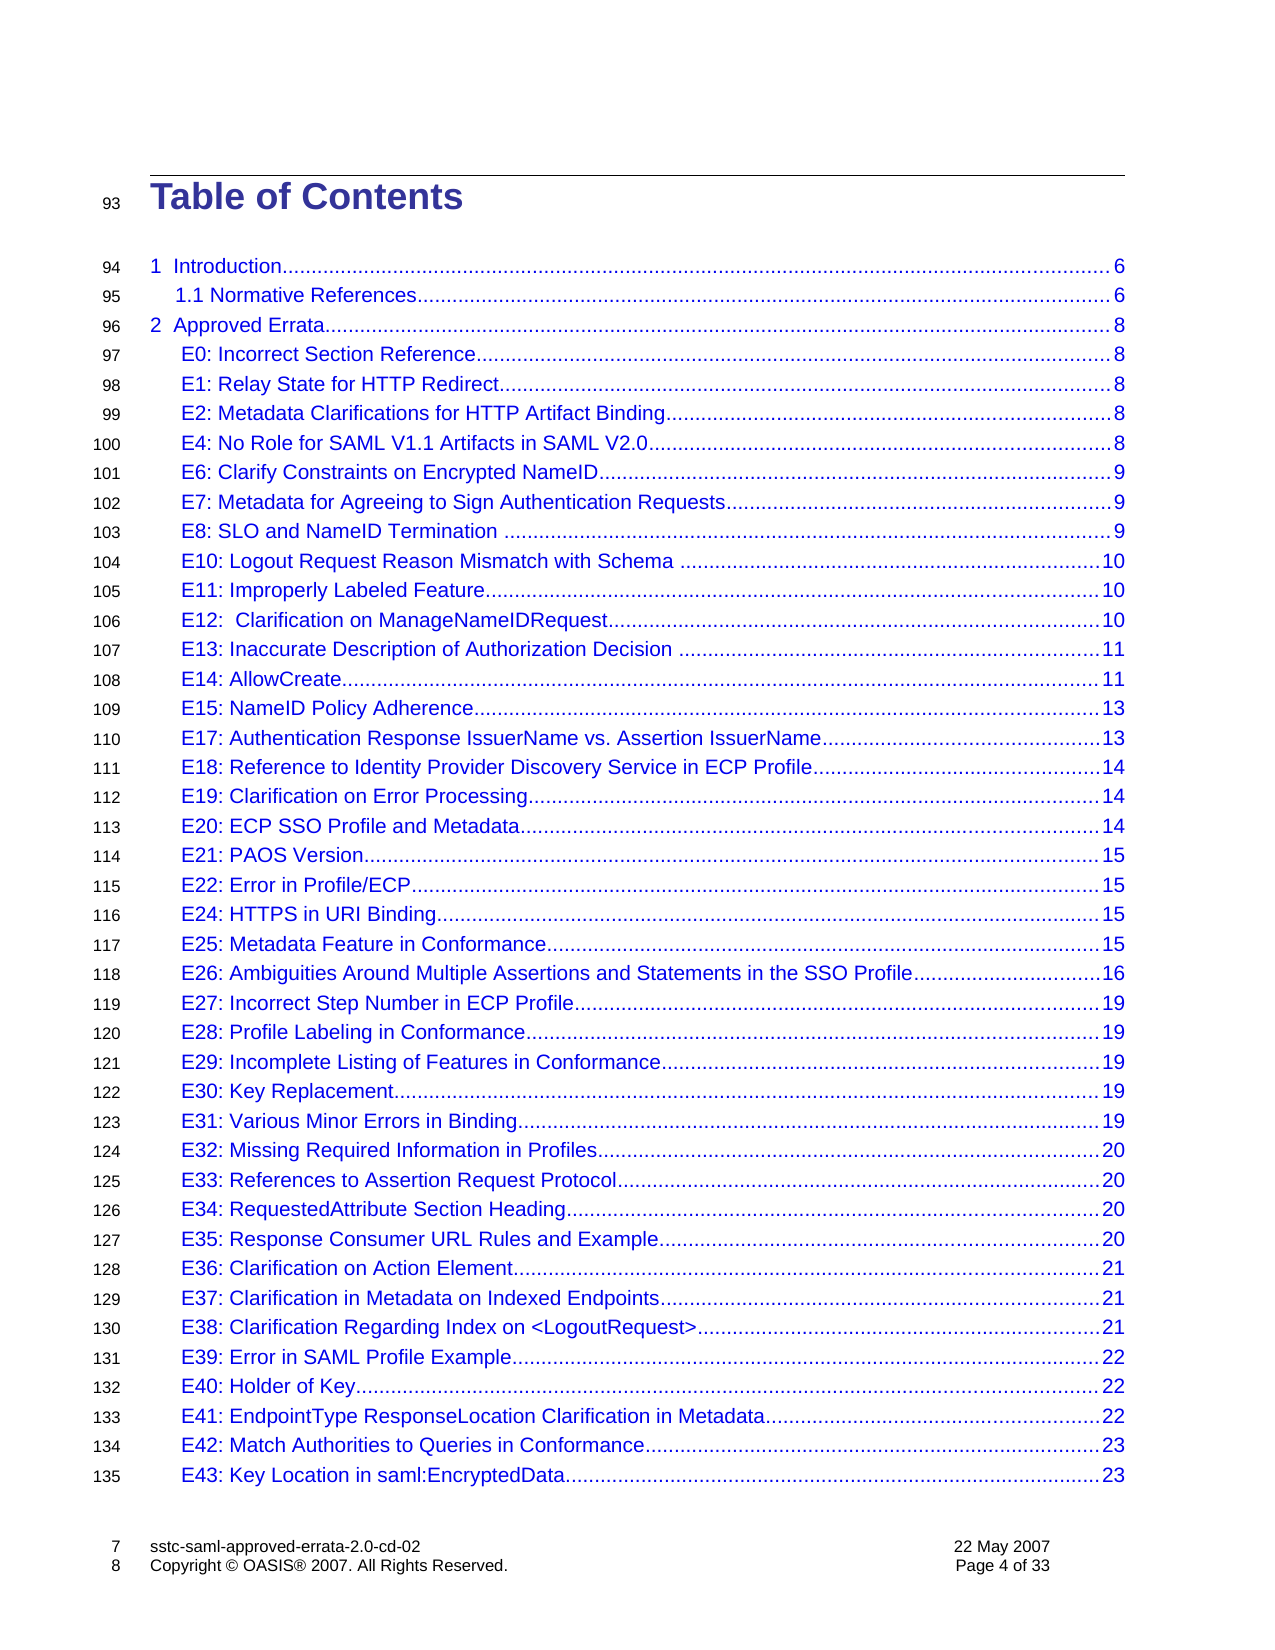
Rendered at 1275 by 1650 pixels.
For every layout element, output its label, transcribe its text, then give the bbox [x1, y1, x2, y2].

text E37: Clarification in Metadata on Indexed Endpoints 21 [175, 1286, 1125, 1309]
text E26: Ambiguities Around Multiple Assertions and Statements in the SSO Profile 16 [175, 962, 1125, 985]
text E32: Missing Required Information in Profiles 20 [175, 1139, 1125, 1162]
text E28: Profile Labeling in Conformance 19 [175, 1021, 1125, 1044]
text 2 Approved Errata 8 [150, 313, 1125, 337]
text E41: EndpointType ResponseLocation Clarification in Metadata 22 [175, 1404, 1125, 1427]
text E39: Error in SAML Profile Example 22 [175, 1345, 1125, 1368]
text E14: AllowCreate 11 [175, 667, 1125, 690]
text E38: Clarification Regarding Index on <LogoutRequest> 21 [175, 1316, 1125, 1339]
text E42: Match Authorities to Queries in Conformance 23 [175, 1434, 1125, 1457]
text E7: Metadata for Agreeing to Sign Authentication Requests 9 [175, 490, 1125, 513]
subtitle Table of Contents [150, 176, 1125, 217]
text E31: Various Minor Errors in Binding 19 [175, 1109, 1125, 1133]
text E13: Inaccurate Description of Authorization Decision 11 [175, 638, 1125, 661]
text E21: PAOS Version 15 [175, 844, 1125, 867]
text E6: Clarify Constraints on Encrypted NameID 9 [175, 461, 1125, 484]
text E40: Holder of Key 22 [175, 1375, 1125, 1398]
text E24: HTTPS in URI Binding 15 [175, 903, 1125, 926]
text E0: Incorrect Section Reference 8 [175, 343, 1125, 366]
text E33: References to Assertion Request Protocol 20 [175, 1168, 1125, 1192]
text E12: Clarification on ManageNameIDRequest 10 [175, 608, 1125, 631]
text E1: Relay State for HTTP Redirect 8 [175, 372, 1125, 396]
text E17: Authentication Response IssuerName vs. Assertion IssuerName 13 [175, 726, 1125, 749]
text E4: No Role for SAML V1.1 Artifacts in SAML V2.0 8 [175, 431, 1125, 454]
text E10: Logout Request Reason Mismatch with Schema 10 [175, 549, 1125, 572]
text 1 Introduction 6 [150, 254, 1125, 278]
text E20: ECP SSO Profile and Metadata 14 [175, 814, 1125, 838]
text E36: Clarification on Action Element 21 [175, 1257, 1125, 1280]
text E43: Key Location in saml:EncryptedData 23 [175, 1463, 1125, 1486]
text E2: Metadata Clarifications for HTTP Artifact Binding 8 [175, 402, 1125, 425]
text E34: RequestedAttribute Section Heading 20 [175, 1198, 1125, 1221]
text E8: SLO and NameID Termination 9 [175, 520, 1125, 543]
text E15: NameID Policy Adherence 13 [175, 697, 1125, 720]
text E18: Reference to Identity Provider Discovery Service in ECP Profile 14 [175, 756, 1125, 779]
text E11: Improperly Labeled Feature 10 [175, 579, 1125, 602]
text 1.1 Normative References 6 [175, 284, 1125, 307]
text E35: Response Consumer URL Rules and Example 20 [175, 1227, 1125, 1251]
text E29: Incomplete Listing of Features in Conformance 19 [175, 1050, 1125, 1074]
text E25: Metadata Feature in Conformance 15 [175, 932, 1125, 956]
text E19: Clarification on Error Processing 14 [175, 785, 1125, 808]
text E30: Key Replacement 19 [175, 1080, 1125, 1103]
text E27: Incorrect Step Number in ECP Profile 19 [175, 991, 1125, 1015]
text E22: Error in Profile/ECP 15 [175, 873, 1125, 897]
